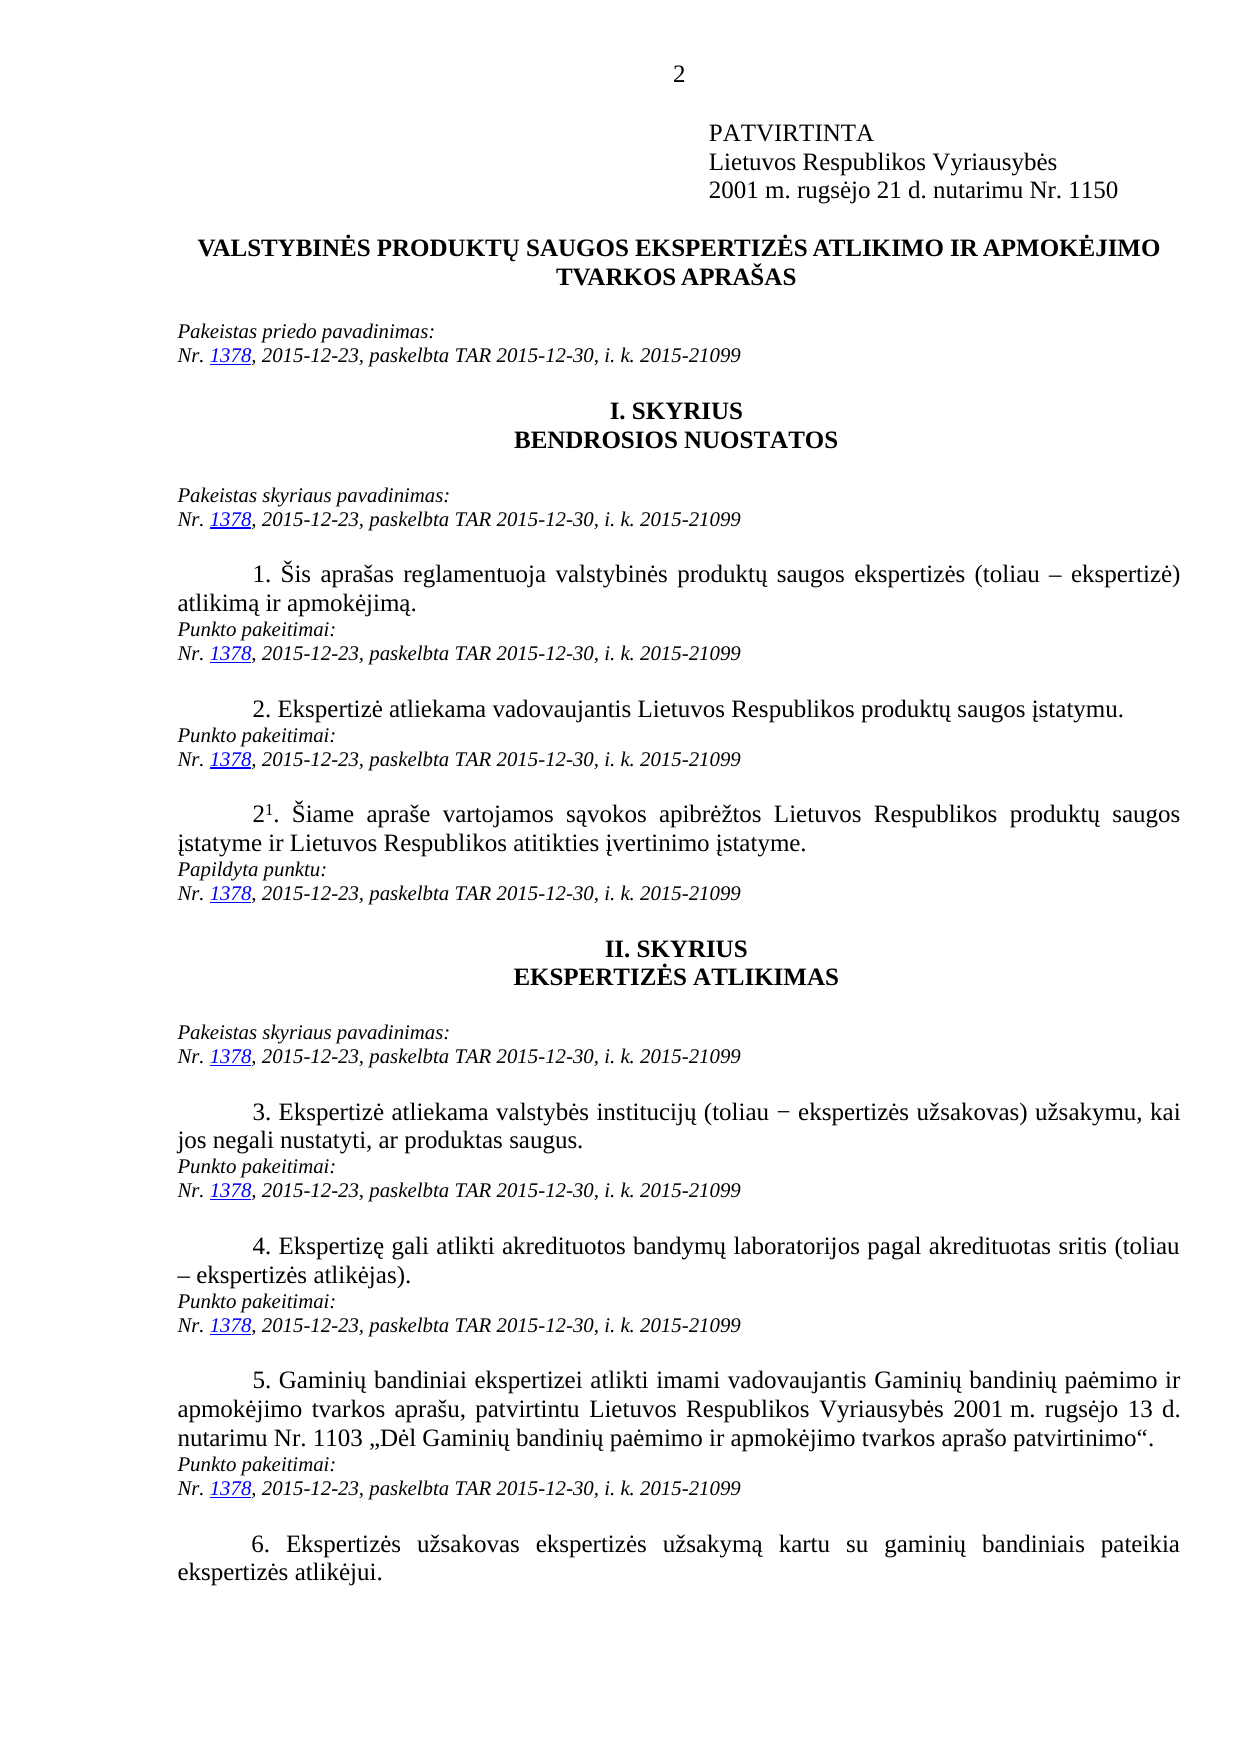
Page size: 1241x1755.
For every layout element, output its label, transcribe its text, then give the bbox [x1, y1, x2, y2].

text Nr. 1378, 2015-12-23, paskelbta TAR 2015-12-30, i. k. 2015-21099 [177, 343, 1181, 367]
text 2001 m. rugsėjo 21 d. nutarimu Nr. 1150 [177, 176, 1181, 204]
text 21. Šiame apraše vartojamos sąvokos apibrėžtos Lietuvos Respublikos produktų saugos įstatyme ir Lietuvos Respublikos atitikties įvertinimo įstatyme. [177, 799, 1181, 857]
text Papildyta punktu: [177, 857, 1181, 881]
text 1. Šis aprašas reglamentuoja valstybinės produktų saugos ekspertizės (toliau – ekspertizė) atlikimą ir apmokėjimą. [177, 559, 1181, 617]
text Nr. 1378, 2015-12-23, paskelbta TAR 2015-12-30, i. k. 2015-21099 [177, 1313, 1181, 1337]
text Patvirtinta [709, 118, 1181, 147]
text Punkto pakeitimai: [177, 722, 1181, 747]
text I. SKYRIUS BENDROSIOS NUOSTATOS [177, 396, 1181, 454]
text Pakeistas skyriaus pavadinimas: [177, 482, 1181, 507]
text 5. Gaminių bandiniai ekspertizei atlikti imami vadovaujantis Gaminių bandinių paėmimo ir apmokėjimo tvarkos aprašu, patvirtintu Lietuvos Respublikos Vyriausybės 2001 m. rugsėjo 13 d. nutarimu Nr. 1103 „Dėl Gaminių bandinių paėmimo ir apmokėjimo tvarkos aprašo patvirtinimo“. [177, 1366, 1181, 1452]
text 2. Ekspertizė atliekama vadovaujantis Lietuvos Respublikos produktų saugos įstatymu. [177, 694, 1181, 722]
text Punkto pakeitimai: [177, 1452, 1181, 1476]
text 4. Ekspertizę gali atlikti akredituotos bandymų laboratorijos pagal akredituotas sritis (toliau – ekspertizės atlikėjas). [177, 1231, 1181, 1289]
text 6. Ekspertizės užsakovas ekspertizės užsakymą kartu su gaminių bandiniais pateikia ekspertizės atlikėjui. [177, 1529, 1181, 1586]
text II. SKYRIUS EKSPERTIZĖS ATLIKIMAS [177, 934, 1181, 991]
text Pakeistas skyriaus pavadinimas: [177, 1020, 1181, 1044]
text Nr. 1378, 2015-12-23, paskelbta TAR 2015-12-30, i. k. 2015-21099 [177, 507, 1181, 531]
text VALSTYBINĖS PRODUKTŲ SAUGOS EKSPERTIZĖS ATLIKIMO IR APMOKĖJIMO TVARKOS APRAŠAS [177, 233, 1181, 291]
text Nr. 1378, 2015-12-23, paskelbta TAR 2015-12-30, i. k. 2015-21099 [177, 641, 1181, 665]
text Nr. 1378, 2015-12-23, paskelbta TAR 2015-12-30, i. k. 2015-21099 [177, 881, 1181, 905]
text Punkto pakeitimai: [177, 1289, 1181, 1313]
text Pakeistas priedo pavadinimas: [177, 319, 1181, 343]
text Nr. 1378, 2015-12-23, paskelbta TAR 2015-12-30, i. k. 2015-21099 [177, 1044, 1181, 1068]
text Lietuvos Respublikos Vyriausybės [177, 147, 1181, 176]
text Nr. 1378, 2015-12-23, paskelbta TAR 2015-12-30, i. k. 2015-21099 [177, 747, 1181, 771]
text Punkto pakeitimai: [177, 617, 1181, 641]
text Punkto pakeitimai: [177, 1154, 1181, 1178]
text Nr. 1378, 2015-12-23, paskelbta TAR 2015-12-30, i. k. 2015-21099 [177, 1476, 1181, 1500]
text Nr. 1378, 2015-12-23, paskelbta TAR 2015-12-30, i. k. 2015-21099 [177, 1178, 1181, 1202]
text 3. Ekspertizė atliekama valstybės institucijų (toliau − ekspertizės užsakovas) užsakymu, kai jos negali nustatyti, ar produktas saugus. [177, 1097, 1181, 1154]
